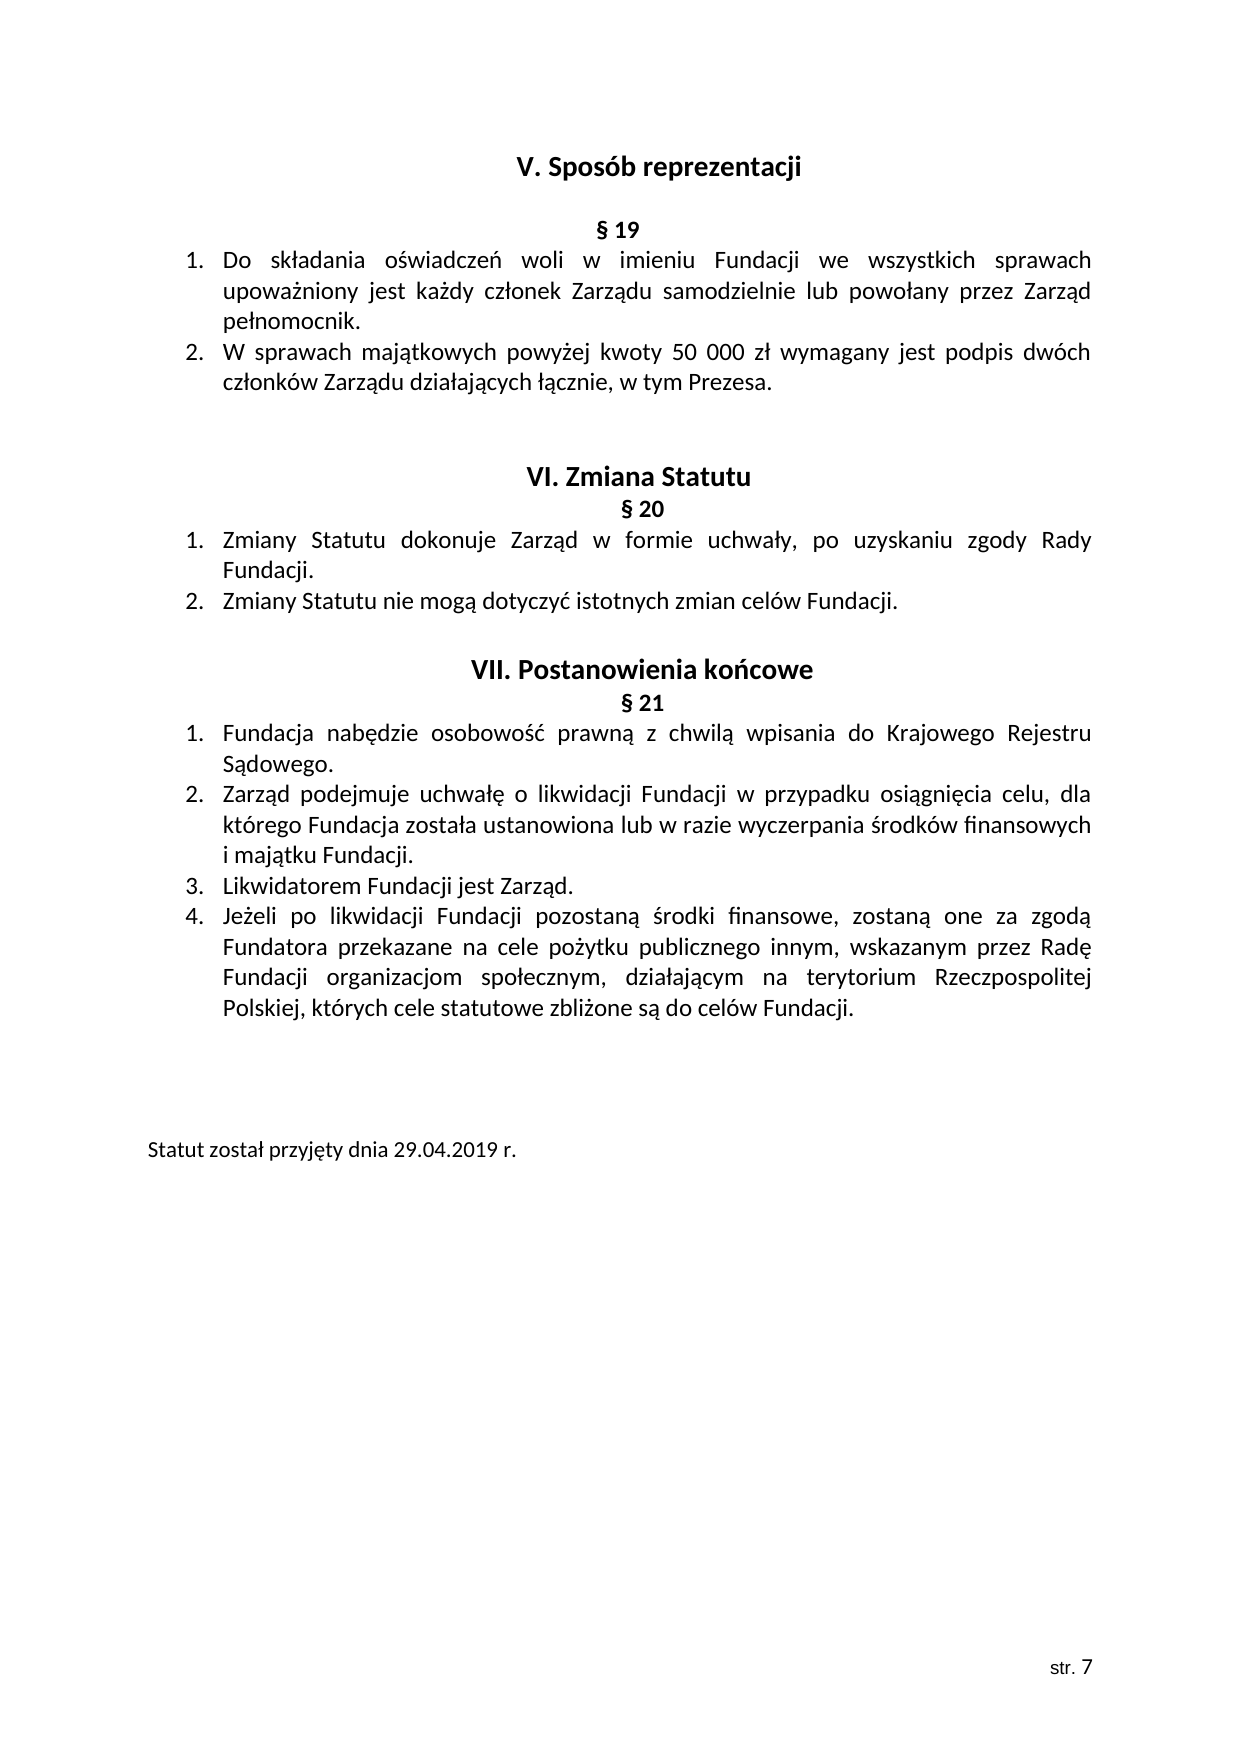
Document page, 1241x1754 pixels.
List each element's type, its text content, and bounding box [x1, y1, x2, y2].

list Zmiany Statutu nie mogą dotyczyć istotnych zmian celów Fundacji. [185, 585, 1093, 616]
list Fundacja nabędzie osobowość prawną z chwilą wpisania do Krajowego Rejestru Sądowego. [185, 717, 1093, 778]
list Zmiany Statutu dokonuje Zarząd w formie uchwały, po uzyskaniu zgody Rady Fundacji. [185, 524, 1093, 585]
text § 20 [148, 493, 1093, 524]
list Zarząd podejmuje uchwałę o likwidacji Fundacji w przypadku osiągnięcia celu, dla którego Fundacja została ustanowiona lub w razie wyczerpania środków finansowych i majątku Fundacji. [185, 778, 1093, 870]
text § 19 [516, 214, 1093, 244]
text § 21 [148, 687, 1093, 717]
list Jeżeli po likwidacji Fundacji pozostaną środki finansowe, zostaną one za zgodą Fundatora przekazane na cele pożytku publicznego innym, wskazanym przez Radę Fundacji organizacjom społecznym, działającym na terytorium Rzeczpospolitej Polskiej, których cele statutowe zbliżone są do celów Fundacji. [185, 901, 1093, 1023]
list Do składania oświadczeń woli w imieniu Fundacji we wszystkich sprawach upoważniony jest każdy członek Zarządu samodzielnie lub powołany przez Zarząd pełnomocnik. [185, 244, 1093, 336]
text Statut został przyjęty dnia 29.04.2019 r. [148, 1135, 1093, 1163]
text VII. Postanowienia końcowe [148, 651, 1093, 687]
text VI. Zmiana Statutu [148, 458, 1093, 493]
list Likwidatorem Fundacji jest Zarząd. [185, 870, 1093, 901]
text V. Sposób reprezentacji [443, 148, 1093, 183]
list W sprawach majątkowych powyżej kwoty 50 000 zł wymagany jest podpis dwóch członków Zarządu działających łącznie, w tym Prezesa. [185, 336, 1093, 397]
